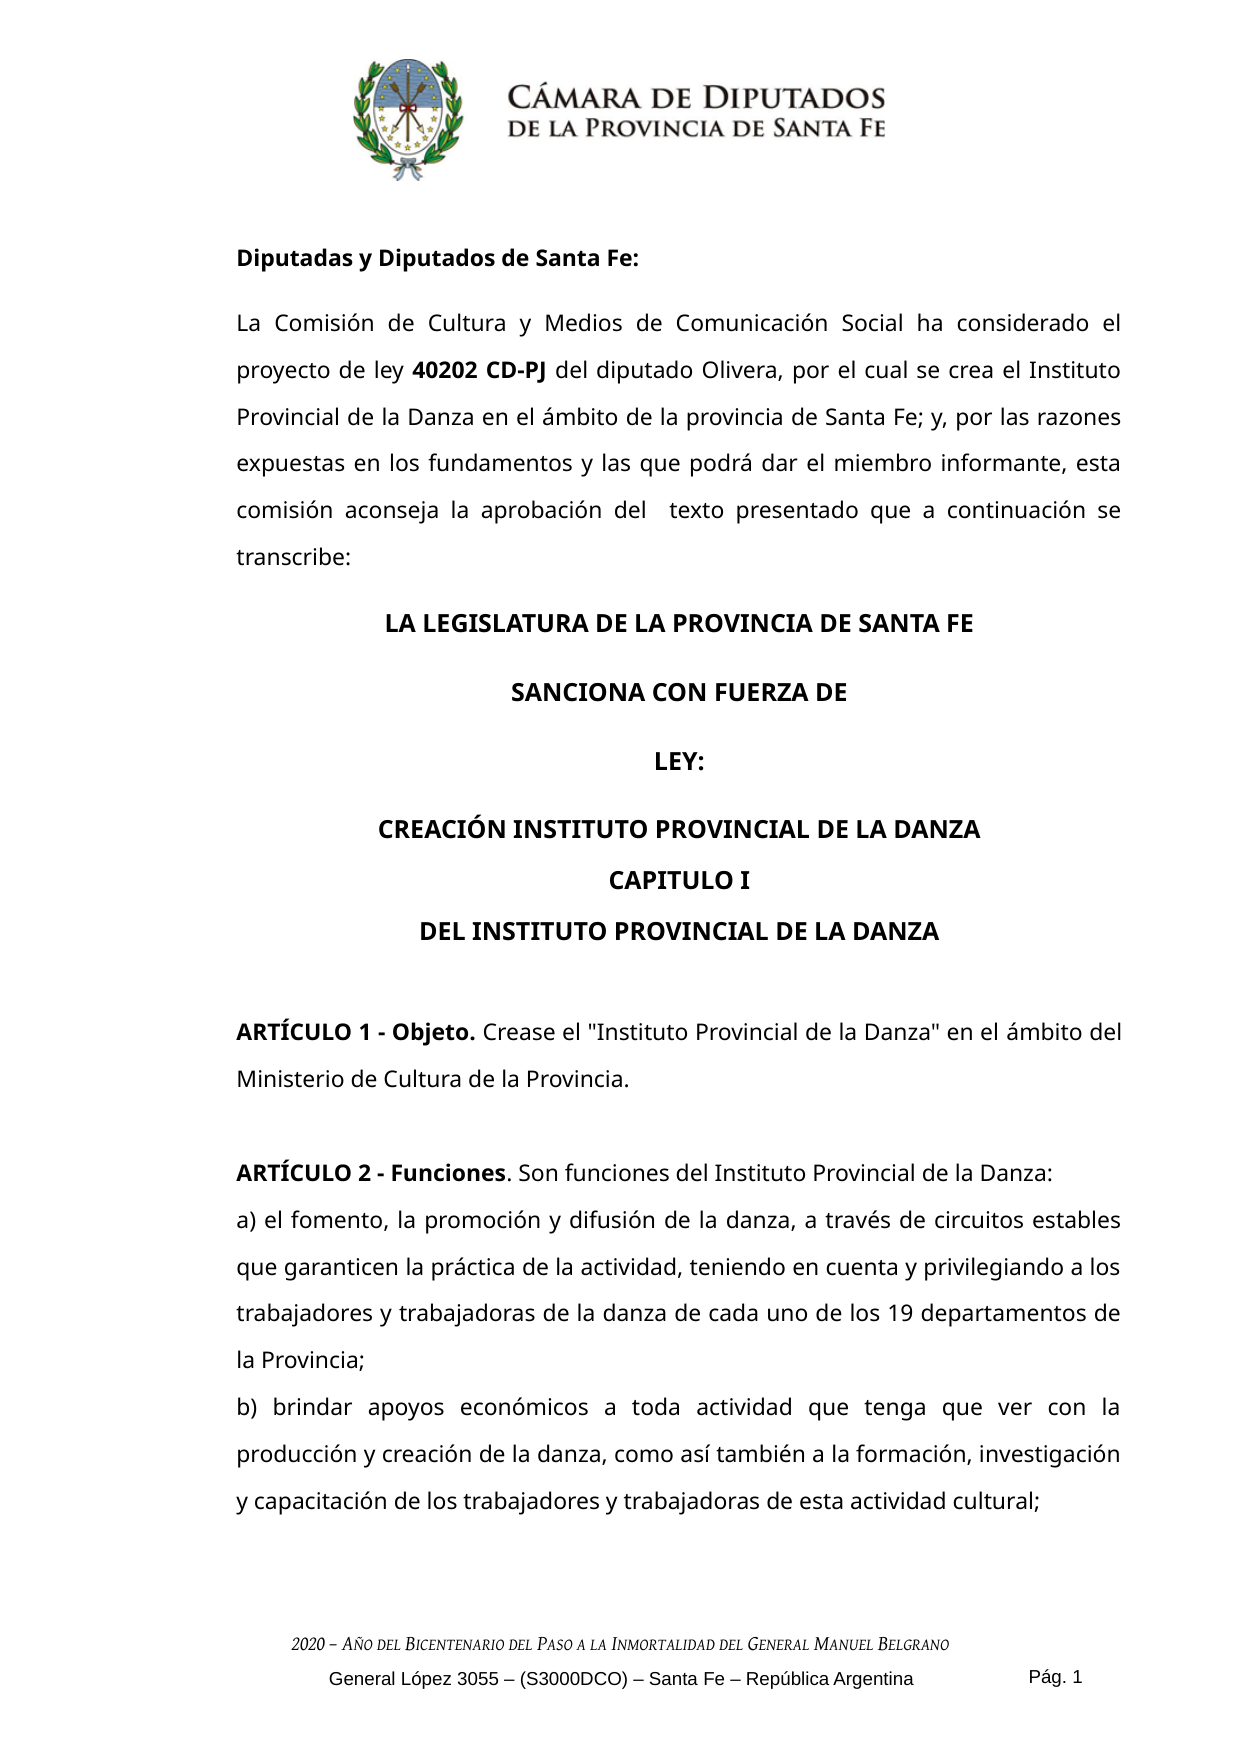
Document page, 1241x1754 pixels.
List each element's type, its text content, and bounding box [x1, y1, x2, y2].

text CREACIÓN INSTITUTO PROVINCIAL DE LA DANZA [236, 812, 1122, 846]
text ARTÍCULO 2 - Funciones. Son funciones del Instituto Provincial de la Danza: [236, 1157, 1122, 1188]
text b) brindar apoyos económicos a toda actividad que tenga que ver con la producción y creación de la danza, como así también a la formación, investigación y capacitación de los trabajadores y trabajadoras de esta actividad cultural; [236, 1391, 1122, 1516]
text LEY: [236, 743, 1122, 777]
text ARTÍCULO 1 - Objeto. Crease el "Instituto Provincial de la Danza" en el ámbito del Ministerio de Cultura de la Provincia. [236, 1016, 1122, 1094]
text a) el fomento, la promoción y difusión de la danza, a través de circuitos estables que garanticen la práctica de la actividad, teniendo en cuenta y privilegiando a los trabajadores y trabajadoras de la danza de cada uno de los 19 departamentos de la Provincia; [236, 1204, 1122, 1376]
text DEL INSTITUTO PROVINCIAL DE LA DANZA [236, 914, 1122, 948]
text SANCIONA CON FUERZA DE [236, 674, 1122, 708]
text Diputadas y Diputados de Santa Fe: [236, 242, 1122, 273]
text CAPITULO I [236, 863, 1122, 897]
text LA LEGISLATURA DE LA PROVINCIA DE SANTA FE [236, 606, 1122, 640]
text La Comisión de Cultura y Medios de Comunicación Social ha considerado el proyecto de ley 40202 CD-PJ del diputado Olivera, por el cual se crea el Instituto Provincial de la Danza en el ámbito de la provincia de Santa Fe; y, por las razones expuestas en los fundamentos y las que podrá dar el miembro informante, esta comisión aconseja la aprobación del texto presentado que a continuación se transcribe: [236, 307, 1122, 572]
